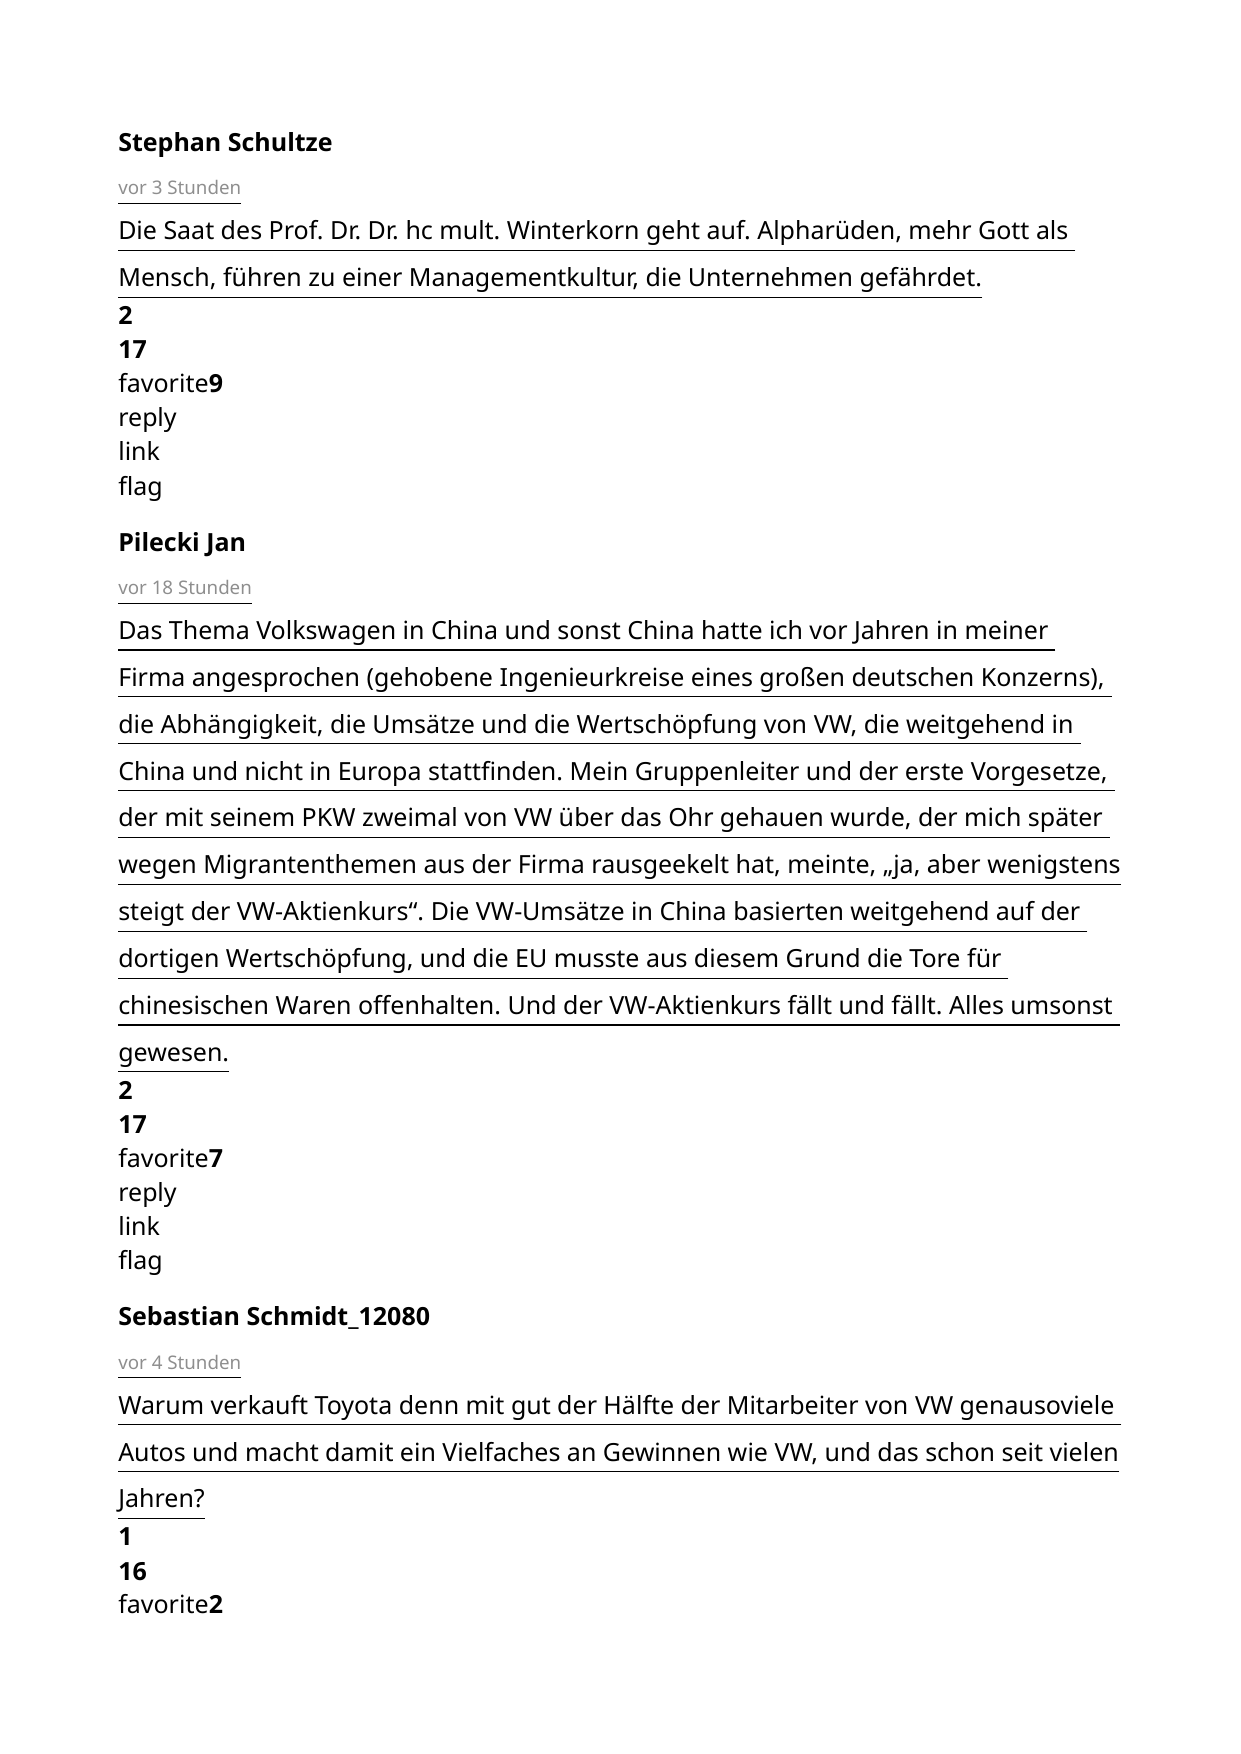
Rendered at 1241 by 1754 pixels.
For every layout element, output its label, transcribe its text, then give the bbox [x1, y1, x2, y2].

text Pilecki Jan [118, 518, 1114, 558]
text vor 4 Stunden [118, 1349, 1122, 1378]
text favorite7 [118, 1141, 1122, 1175]
text favorite9 [118, 366, 1122, 400]
text flag [118, 1243, 1122, 1277]
text Warum verkauft Toyota denn mit gut der Hälfte der Mitarbeiter von VW genausoviele [118, 1378, 1122, 1424]
text Autos und macht damit ein Vielfaches an Gewinnen wie VW, und das schon seit vielen Jahren? [118, 1425, 1122, 1519]
text Stephan Schultze [118, 118, 1114, 159]
text reply [118, 400, 1122, 434]
text link [118, 1209, 1122, 1243]
text steigt der VW-Aktienkurs“. Die VW-Umsätze in China basierten weitgehend auf der dortigen Wertschöpfung, und die EU musste aus diesem Grund die Tore für chinesischen Waren offenhalten. Und der VW-Aktienkurs fällt und fällt. Alles umsonst gewesen. [118, 885, 1122, 1072]
text 1 [118, 1519, 1122, 1553]
text Das Thema Volkswagen in China und sonst China hatte ich vor Jahren in meiner Firma angesprochen (gehobene Ingenieurkreise eines großen deutschen Konzerns), die Abhängigkeit, die Umsätze und die Wertschöpfung von VW, die weitgehend in China und nicht in Europa stattfinden. Mein Gruppenleiter und der erste Vorgesetze, der mit seinem PKW zweimal von VW über das Ohr gehauen wurde, der mich später wegen Migrantenthemen aus der Firma rausgeekelt hat, meinte, „ja, aber wenigstens [118, 604, 1122, 884]
text favorite2 [118, 1587, 1122, 1621]
text link [118, 434, 1122, 468]
text 17 [118, 1107, 1122, 1141]
text 17 [118, 332, 1122, 366]
text 2 [118, 298, 1122, 332]
text flag [118, 468, 1122, 502]
text 2 [118, 1072, 1122, 1107]
text vor 3 Stunden [118, 174, 1122, 204]
text 16 [118, 1553, 1122, 1587]
text reply [118, 1175, 1122, 1209]
text Sebastian Schmidt_12080 [118, 1292, 1114, 1333]
text Die Saat des Prof. Dr. Dr. hc mult. Winterkorn geht auf. Alpharüden, mehr Gott als Mensch, führen zu einer Managementkultur, die Unternehmen gefährdet. [118, 204, 1122, 298]
text vor 18 Stunden [118, 574, 1122, 604]
